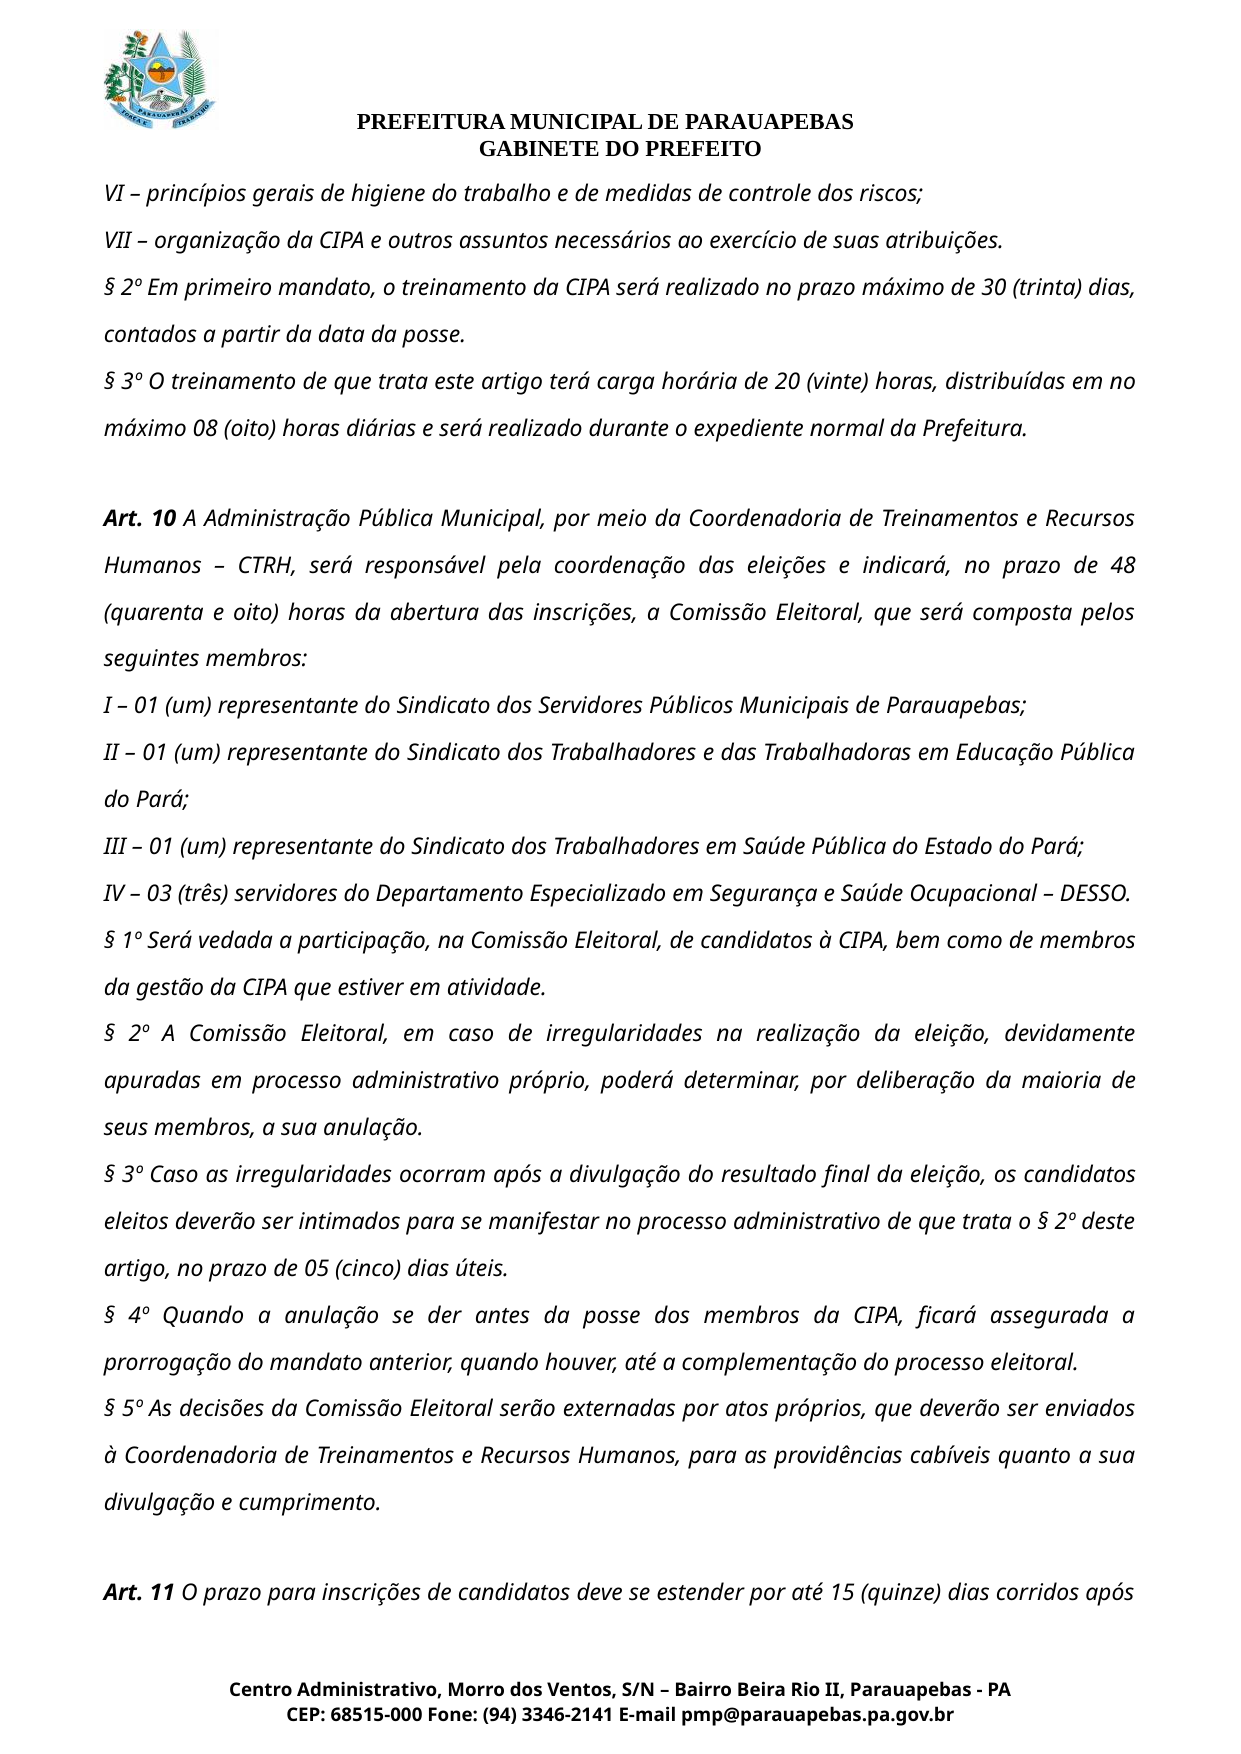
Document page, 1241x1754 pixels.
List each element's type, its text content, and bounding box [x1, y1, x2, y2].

text Art. 11 O prazo para inscrições de candidatos deve se estender por até 15 (quinze) dias corridos após [103, 1576, 1137, 1607]
text Art. 10 A Administração Pública Municipal, por meio da Coordenadoria de Treinamentos e Recursos Humanos – CTRH, será responsável pela coordenação das eleições e indicará, no prazo de 48 (quarenta e oito) horas da abertura das inscrições, a Comissão Eleitoral, que será composta pelos seguintes membros: [103, 502, 1137, 673]
text § 1º Será vedada a participação, na Comissão Eleitoral, de candidatos à CIPA, bem como de membros da gestão da CIPA que estiver em atividade. [103, 923, 1137, 1002]
text VI – princípios gerais de higiene do trabalho e de medidas de controle dos riscos; [103, 177, 1137, 208]
text § 2º Em primeiro mandato, o treinamento da CIPA será realizado no prazo máximo de 30 (trinta) dias, contados a partir da data da posse. [103, 271, 1137, 349]
text § 5º As decisões da Comissão Eleitoral serão externadas por atos próprios, que deverão ser enviados à Coordenadoria de Treinamentos e Recursos Humanos, para as providências cabíveis quanto a sua divulgação e cumprimento. [103, 1392, 1137, 1517]
text VII – organização da CIPA e outros assuntos necessários ao exercício de suas atribuições. [103, 224, 1137, 255]
text III – 01 (um) representante do Sindicato dos Trabalhadores em Saúde Pública do Estado do Pará; [103, 830, 1137, 861]
text II – 01 (um) representante do Sindicato dos Trabalhadores e das Trabalhadoras em Educação Pública do Pará; [103, 736, 1137, 814]
text I – 01 (um) representante do Sindicato dos Servidores Públicos Municipais de Parauapebas; [103, 689, 1137, 720]
text § 4º Quando a anulação se der antes da posse dos membros da CIPA, ficará assegurada a prorrogação do mandato anterior, quando houver, até a complementação do processo eleitoral. [103, 1298, 1137, 1377]
picture [103, 29, 219, 130]
text § 2º A Comissão Eleitoral, em caso de irregularidades na realização da eleição, devidamente apuradas em processo administrativo próprio, poderá determinar, por deliberação da maioria de seus membros, a sua anulação. [103, 1017, 1137, 1142]
text § 3º Caso as irregularidades ocorram após a divulgação do resultado final da eleição, os candidatos eleitos deverão ser intimados para se manifestar no processo administrativo de que trata o § 2º deste artigo, no prazo de 05 (cinco) dias úteis. [103, 1158, 1137, 1283]
text IV – 03 (três) servidores do Departamento Especializado em Segurança e Saúde Ocupacional – DESSO. [103, 877, 1137, 908]
text § 3º O treinamento de que trata este artigo terá carga horária de 20 (vinte) horas, distribuídas em no máximo 08 (oito) horas diárias e será realizado durante o expediente normal da Prefeitura. [103, 365, 1137, 443]
